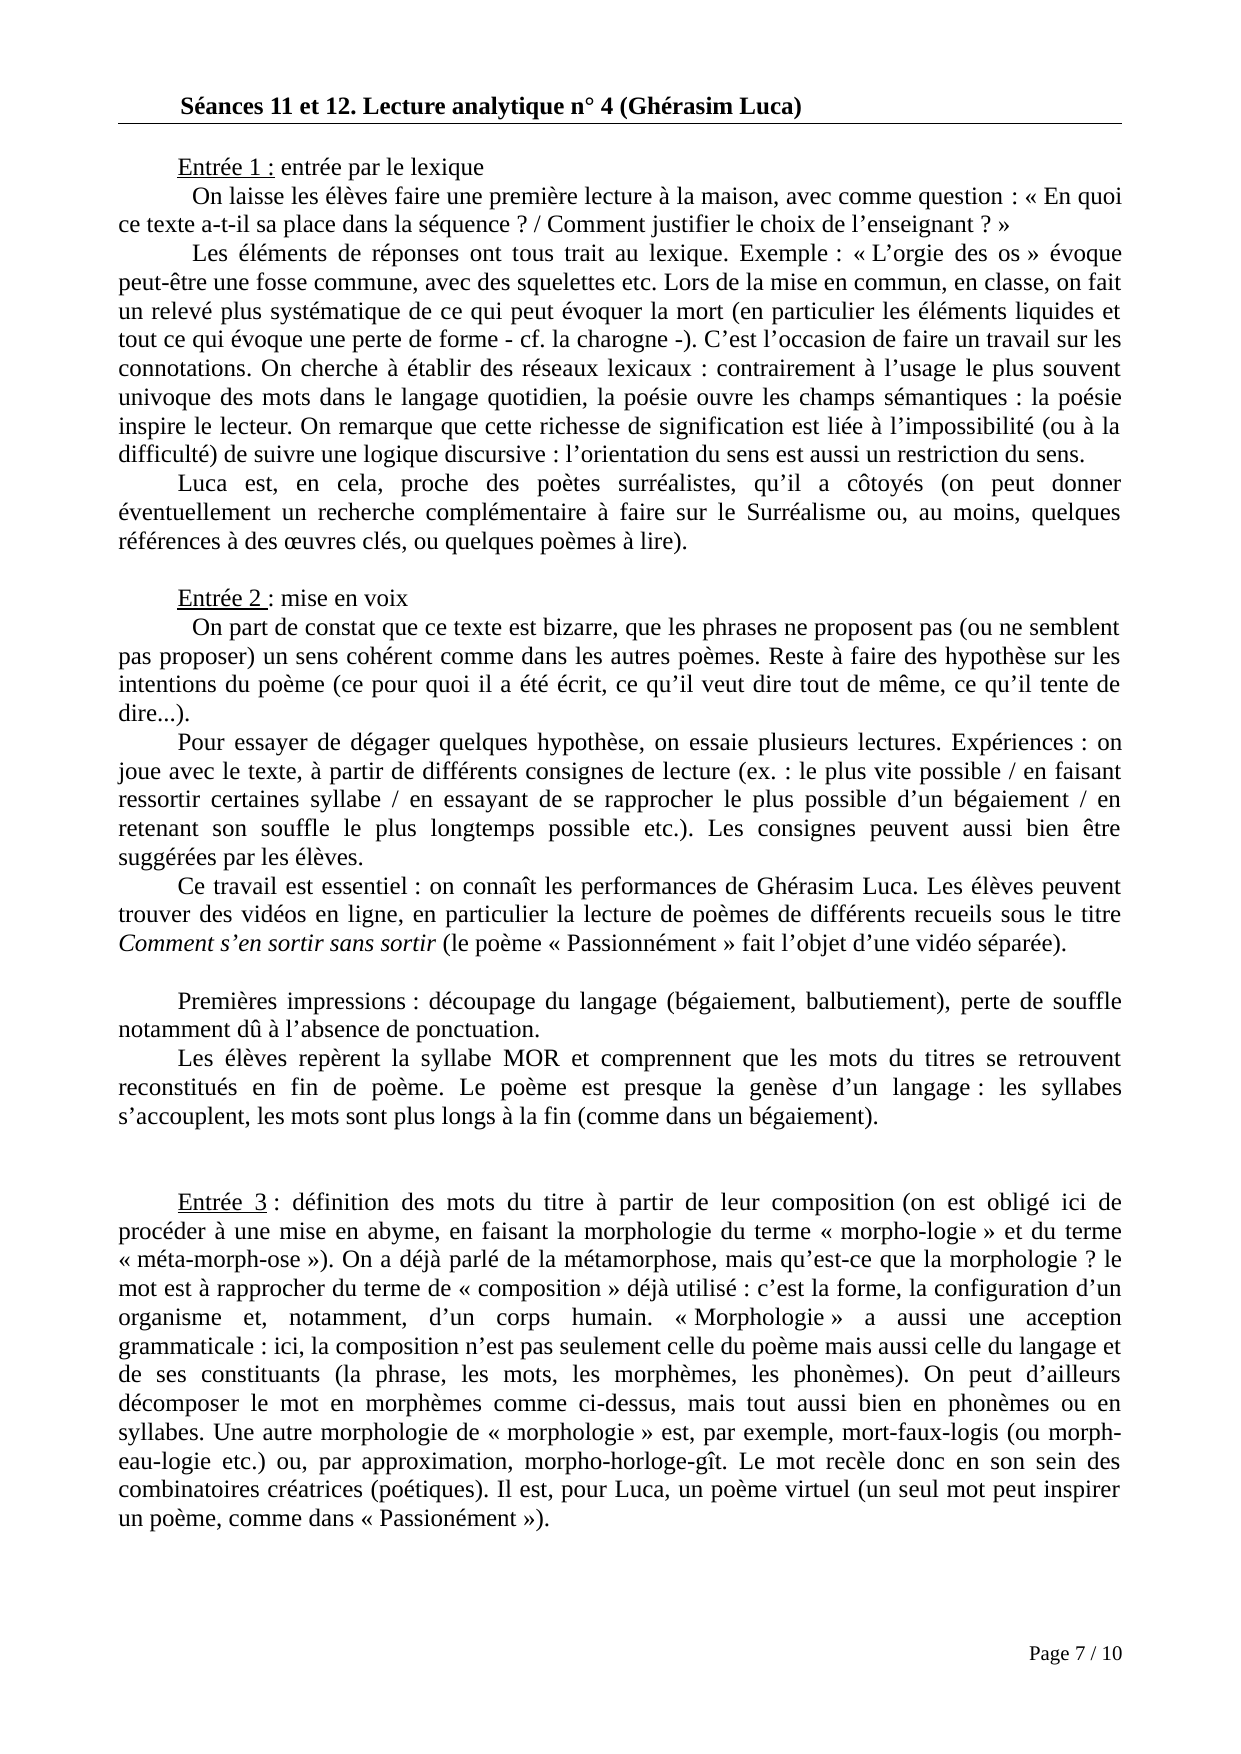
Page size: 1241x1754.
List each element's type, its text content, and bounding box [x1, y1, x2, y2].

text Les élèves repèrent la syllabe MOR et comprennent que les mots du titres se retrouvent reconstitués en fin de poème. Le poème est presque la genèse d’un langage : les syllabes s’accouplent, les mots sont plus longs à la fin (comme dans un bégaiement). [118, 1043, 1122, 1129]
text Entrée 2 : mise en voix [118, 583, 1122, 612]
text Premières impressions : découpage du langage (bégaiement, balbutiement), perte de souffle notamment dû à l’absence de ponctuation. [118, 986, 1122, 1043]
text On laisse les élèves faire une première lecture à la maison, avec comme question : « En quoi ce texte a-t-il sa place dans la séquence ? / Comment justifier le choix de l’enseignant ? » [118, 181, 1122, 238]
text Pour essayer de dégager quelques hypothèse, on essaie plusieurs lectures. Expériences : on joue avec le texte, à partir de différents consignes de lecture (ex. : le plus vite possible / en faisant ressortir certaines syllabe / en essayant de se rapprocher le plus possible d’un bégaiement / en retenant son souffle le plus longtemps possible etc.). Les consignes peuvent aussi bien être suggérées par les élèves. [118, 727, 1122, 871]
text Luca est, en cela, proche des poètes surréalistes, qu’il a côtoyés (on peut donner éventuellement un recherche complémentaire à faire sur le Surréalisme ou, au moins, quelques références à des œuvres clés, ou quelques poèmes à lire). [118, 468, 1122, 554]
text Entrée 1 : entrée par le lexique [118, 152, 1122, 181]
text Entrée 3 : définition des mots du titre à partir de leur composition (on est obligé ici de procéder à une mise en abyme, en faisant la morphologie du terme « morpho-logie » et du terme « méta-morph-ose »). On a déjà parlé de la métamorphose, mais qu’est-ce que la morphologie ? le mot est à rapprocher du terme de « composition » déjà utilisé : c’est la forme, la configuration d’un organisme et, notamment, d’un corps humain. « Morphologie » a aussi une acception grammaticale : ici, la composition n’est pas seulement celle du poème mais aussi celle du langage et de ses constituants (la phrase, les mots, les morphèmes, les phonèmes). On peut d’ailleurs décomposer le mot en morphèmes comme ci-dessus, mais tout aussi bien en phonèmes ou en syllabes. Une autre morphologie de « morphologie » est, par exemple, mort-faux-logis (ou morph-eau-logie etc.) ou, par approximation, morpho-horloge-gît. Le mot recèle donc en son sein des combinatoires créatrices (poétiques). Il est, pour Luca, un poème virtuel (un seul mot peut inspirer un poème, comme dans « Passionément »). [118, 1187, 1122, 1532]
text On part de constat que ce texte est bizarre, que les phrases ne proposent pas (ou ne semblent pas proposer) un sens cohérent comme dans les autres poèmes. Reste à faire des hypothèse sur les intentions du poème (ce pour quoi il a été écrit, ce qu’il veut dire tout de même, ce qu’il tente de dire...). [118, 612, 1122, 727]
text Les éléments de réponses ont tous trait au lexique. Exemple : « L’orgie des os » évoque peut-être une fosse commune, avec des squelettes etc. Lors de la mise en commun, en classe, on fait un relevé plus systématique de ce qui peut évoquer la mort (en particulier les éléments liquides et tout ce qui évoque une perte de forme - cf. la charogne -). C’est l’occasion de faire un travail sur les connotations. On cherche à établir des réseaux lexicaux : contrairement à l’usage le plus souvent univoque des mots dans le langage quotidien, la poésie ouvre les champs sémantiques : la poésie inspire le lecteur. On remarque que cette richesse de signification est liée à l’impossibilité (ou à la difficulté) de suivre une logique discursive : l’orientation du sens est aussi un restriction du sens. [118, 238, 1122, 468]
text Séances 11 et 12. Lecture analytique n° 4 (Ghérasim Luca) [118, 88, 1122, 123]
text Ce travail est essentiel : on connaît les performances de Ghérasim Luca. Les élèves peuvent trouver des vidéos en ligne, en particulier la lecture de poèmes de différents recueils sous le titre Comment s’en sortir sans sortir (le poème « Passionnément » fait l’objet d’une vidéo séparée). [118, 871, 1122, 957]
